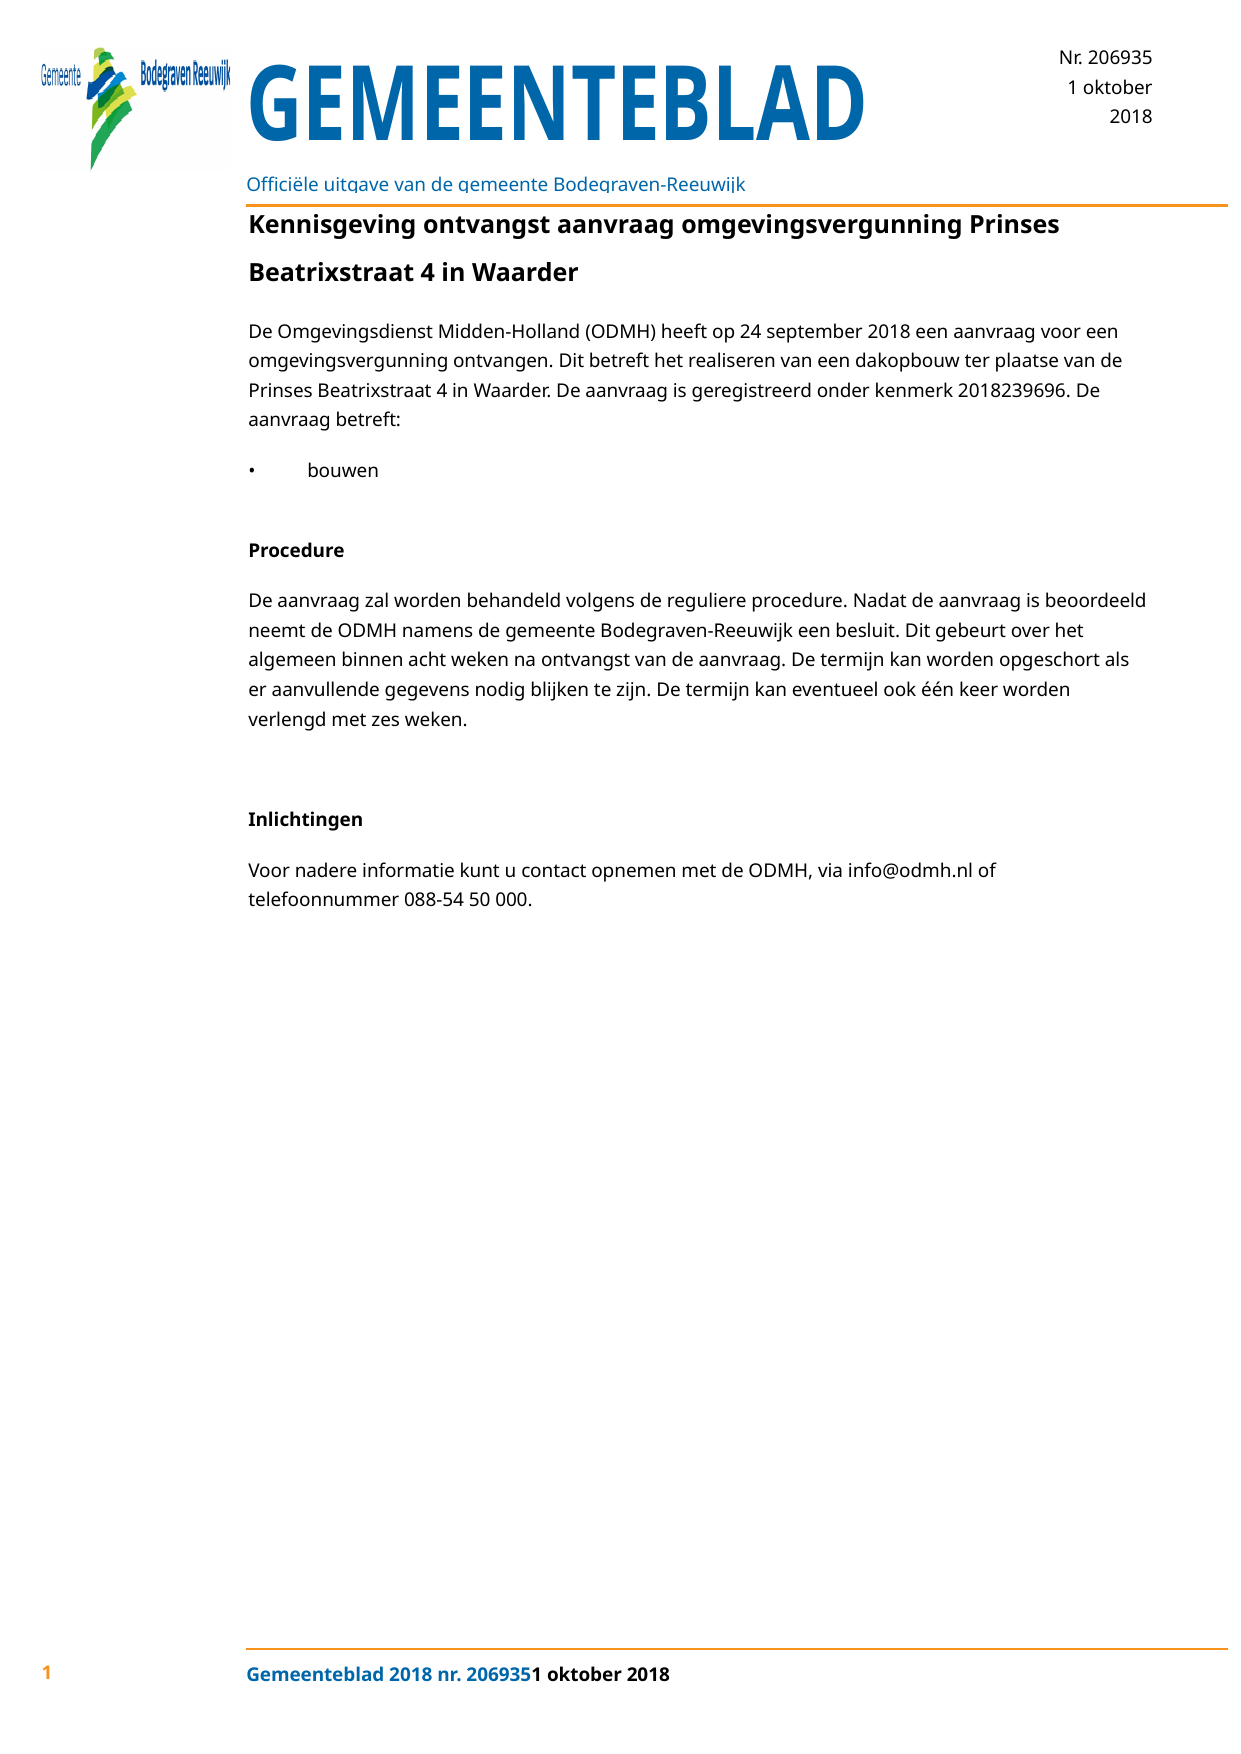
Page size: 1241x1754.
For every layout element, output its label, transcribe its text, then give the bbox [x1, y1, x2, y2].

list bouwen [248, 457, 1152, 483]
text De Omgevingsdienst Midden-Holland (ODMH) heeft op 24 september 2018 een aanvraag voor een omgevingsvergunning ontvangen. Dit betreft het realiseren van een dakopbouw ter plaatse van de Prinses Beatrixstraat 4 in Waarder. De aanvraag is geregistreerd onder kenmerk 2018239696. De aanvraag betreft: [248, 318, 1152, 432]
text Kennisgeving ontvangst aanvraag omgevingsvergunning Prinses Beatrixstraat 4 in Waarder [248, 207, 1152, 288]
text Voor nadere informatie kunt u contact opnemen met de ODMH, via info@odmh.nl of telefoonnummer 088-54 50 000. [248, 857, 1152, 912]
picture [41, 47, 231, 172]
text De aanvraag zal worden behandeld volgens de reguliere procedure. Nadat de aanvraag is beoordeeld neemt de ODMH namens de gemeente Bodegraven-Reeuwijk een besluit. Dit gebeurt over het algemeen binnen acht weken na ontvangst van de aanvraag. De termijn kan worden opgeschort als er aanvullende gegevens nodig blijken te zijn. De termijn kan eventueel ook één keer worden verlengd met zes weken. [248, 587, 1152, 732]
text Procedure [248, 537, 1152, 563]
text Inlichtingen [248, 807, 1152, 832]
